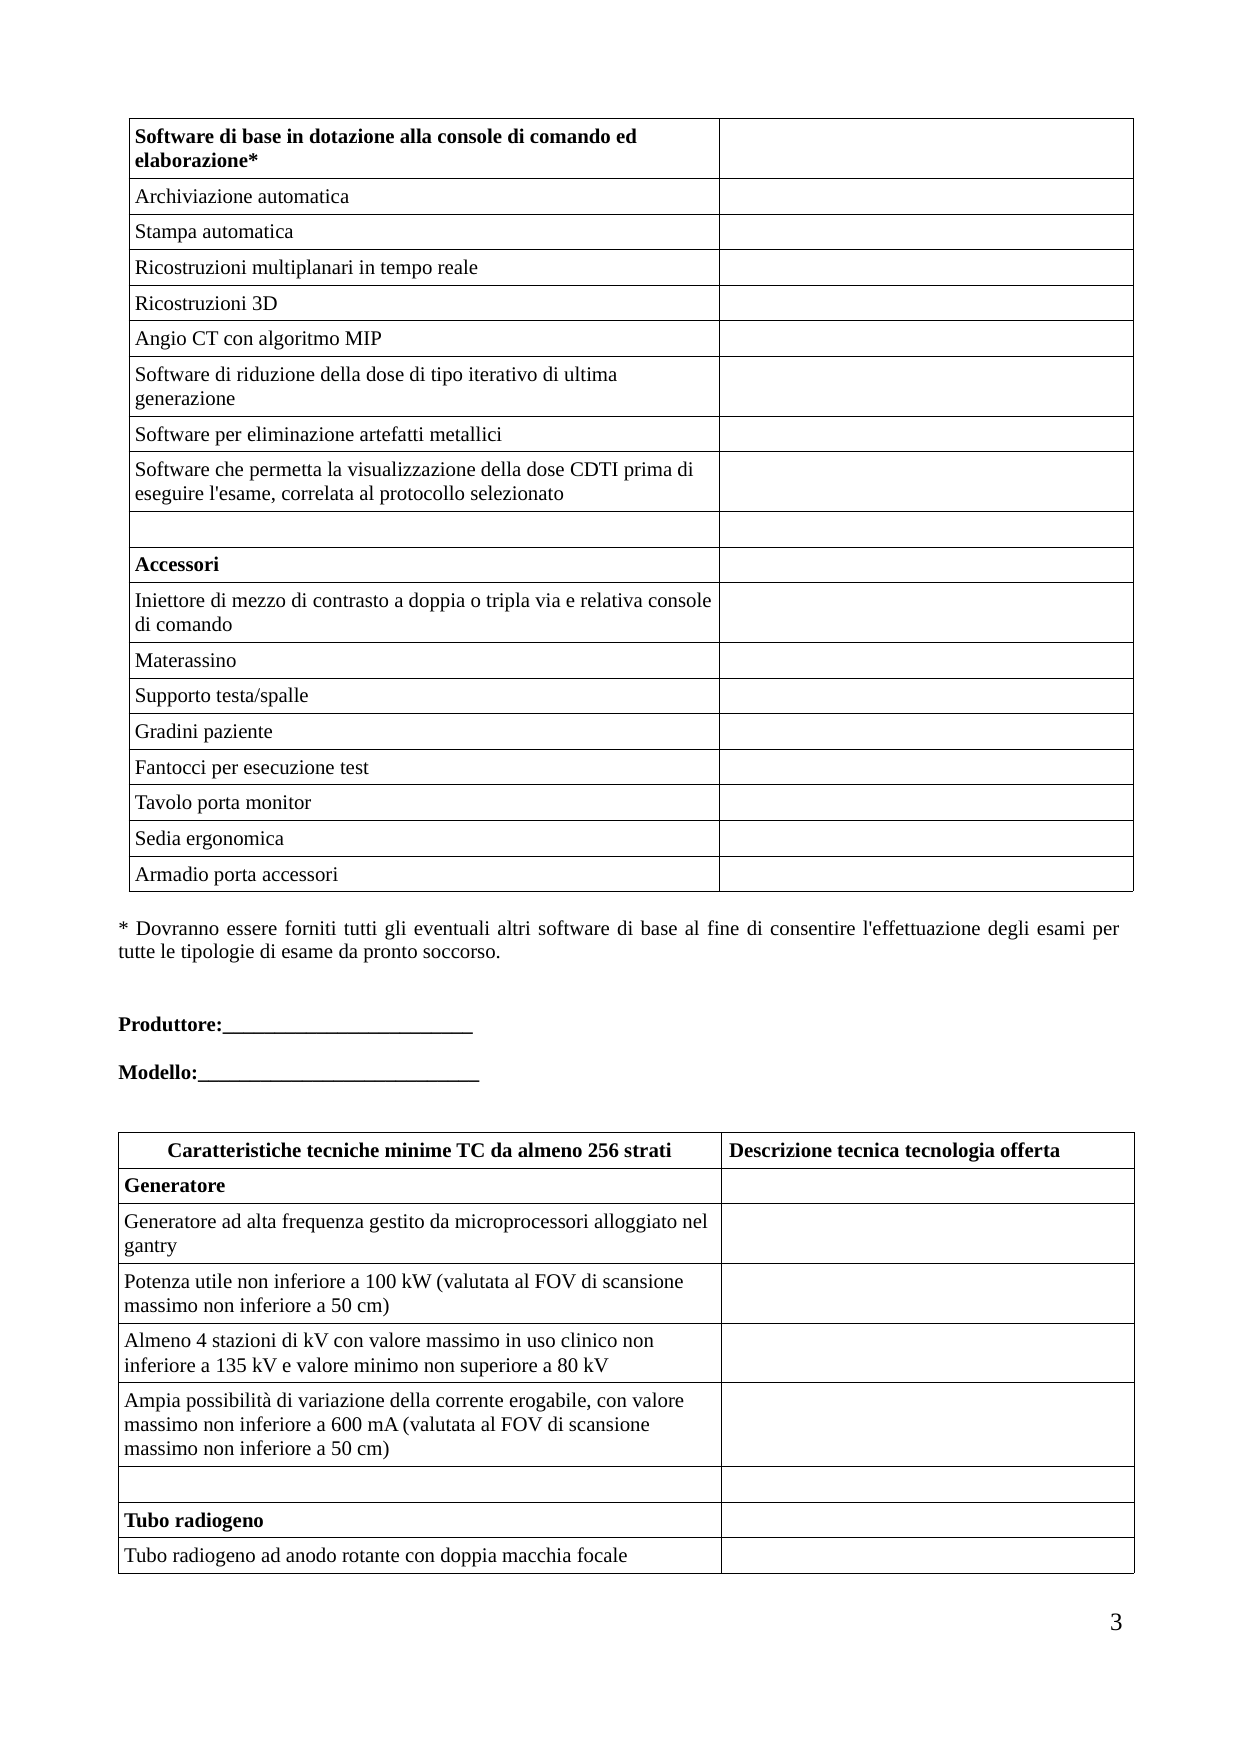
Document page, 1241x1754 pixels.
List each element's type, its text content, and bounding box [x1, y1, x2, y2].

table_cell [720, 286, 1133, 320]
table_cell Gradini paziente [130, 714, 719, 749]
text Produttore:________________________ [118, 1012, 1057, 1036]
table_cell [720, 548, 1133, 582]
table_header Descrizione tecnica tecnologia offerta [722, 1133, 1134, 1168]
table_cell [720, 785, 1133, 820]
table_cell [722, 1169, 1134, 1203]
table_cell [720, 179, 1133, 213]
table_cell [720, 583, 1133, 642]
table_cell Generatore [119, 1169, 721, 1203]
table_cell Tubo radiogeno [119, 1503, 721, 1537]
table_cell [720, 250, 1133, 285]
table_cell Accessori [130, 548, 719, 582]
table_cell [720, 321, 1133, 356]
table_cell [720, 857, 1133, 891]
table_cell Software per eliminazione artefatti metallici [130, 417, 719, 451]
table_cell Software di riduzione della dose di tipo iterativo di ultima generazione [130, 357, 719, 416]
table_cell [130, 512, 719, 547]
table_cell [119, 1467, 721, 1502]
table_cell Ricostruzioni 3D [130, 286, 719, 320]
table_cell Iniettore di mezzo di contrasto a doppia o tripla via e relativa console di comando [130, 583, 719, 642]
table_cell [722, 1503, 1134, 1537]
table_cell [720, 679, 1133, 713]
table_cell Software di base in dotazione alla console di comando ed elaborazione* [130, 119, 719, 178]
table_cell Ampia possibilità di variazione della corrente erogabile, con valore massimo non inferiore a 600 mA (valutata al FOV di scansione massimo non inferiore a 50 cm) [119, 1383, 721, 1466]
table_cell Materassino [130, 643, 719, 677]
table_cell Stampa automatica [130, 215, 719, 249]
table_cell [720, 512, 1133, 547]
table_cell Armadio porta accessori [130, 857, 719, 891]
table_cell Fantocci per esecuzione test [130, 750, 719, 784]
table_cell [720, 119, 1133, 178]
table_cell Potenza utile non inferiore a 100 kW (valutata al FOV di scansione massimo non inferiore a 50 cm) [119, 1264, 721, 1323]
table_cell [720, 452, 1133, 511]
table_cell [720, 643, 1133, 677]
table_cell [720, 357, 1133, 416]
table_cell [720, 750, 1133, 784]
table_cell [722, 1383, 1134, 1466]
table_header Caratteristiche tecniche minime TC da almeno 256 strati [119, 1133, 721, 1168]
table_cell [722, 1204, 1134, 1263]
table_cell Sedia ergonomica [130, 821, 719, 856]
table_cell Tubo radiogeno ad anodo rotante con doppia macchia focale [119, 1538, 721, 1573]
table_cell Angio CT con algoritmo MIP [130, 321, 719, 356]
text Modello:___________________________ [118, 1060, 1057, 1084]
table_cell Archiviazione automatica [130, 179, 719, 213]
text * Dovranno essere forniti tutti gli eventuali altri software di base al fine di consentire l'effettuazione degli esami per tutte le tipologie di esame da pronto soccorso. [118, 915, 1122, 963]
table_cell Software che permetta la visualizzazione della dose CDTI prima di eseguire l'esame, correlata al protocollo selezionato [130, 452, 719, 511]
table_cell [722, 1324, 1134, 1382]
table_cell Tavolo porta monitor [130, 785, 719, 820]
table_cell [722, 1467, 1134, 1502]
table_cell Ricostruzioni multiplanari in tempo reale [130, 250, 719, 285]
table_cell Generatore ad alta frequenza gestito da microprocessori alloggiato nel gantry [119, 1204, 721, 1263]
table_cell [720, 821, 1133, 856]
table_cell [722, 1264, 1134, 1323]
table_cell Almeno 4 stazioni di kV con valore massimo in uso clinico non inferiore a 135 kV e valore minimo non superiore a 80 kV [119, 1324, 721, 1382]
table_cell Supporto testa/spalle [130, 679, 719, 713]
table_cell [720, 714, 1133, 749]
table_cell [720, 417, 1133, 451]
table_cell [720, 215, 1133, 249]
table_cell [722, 1538, 1134, 1573]
